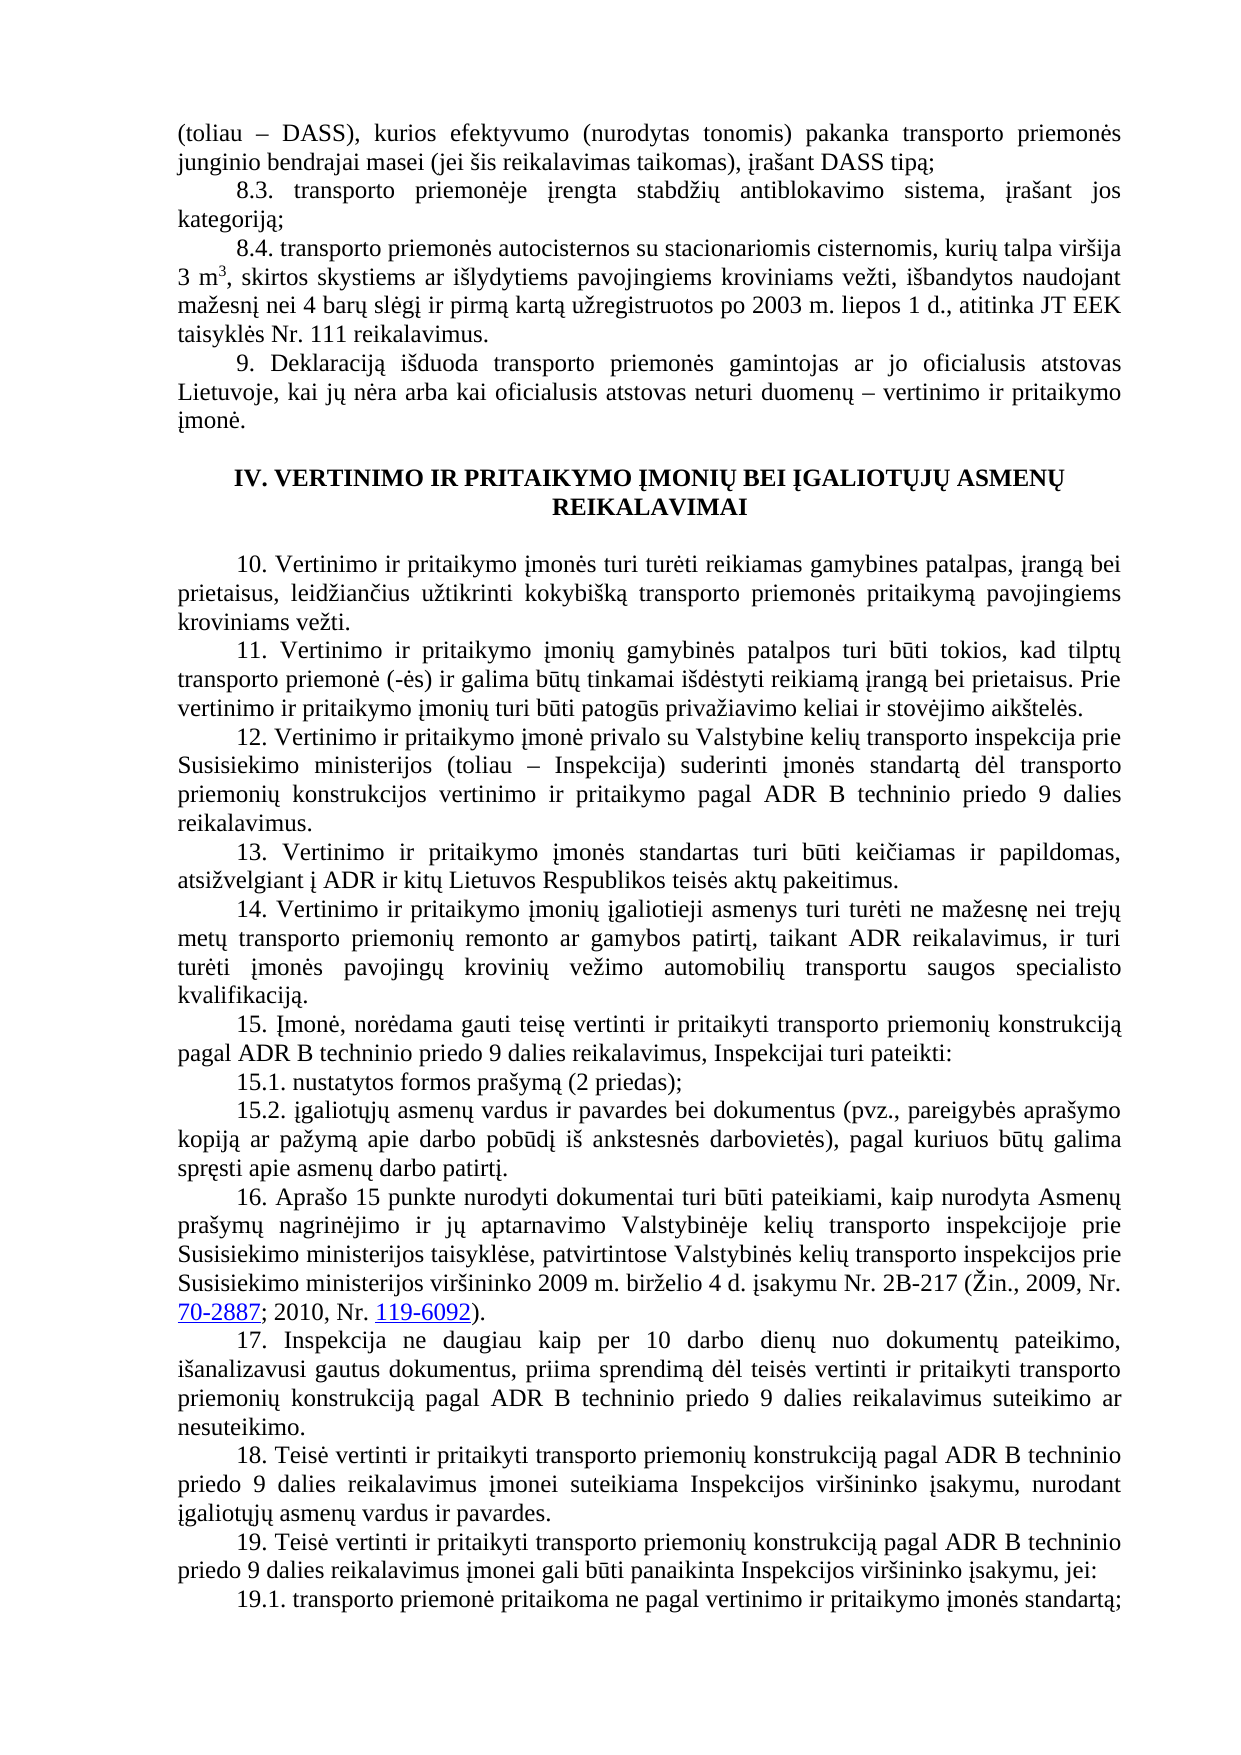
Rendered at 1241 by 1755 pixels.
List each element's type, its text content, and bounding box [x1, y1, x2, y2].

text 13. Vertinimo ir pritaikymo įmonės standartas turi būti keičiamas ir papildomas, atsižvelgiant į ADR ir kitų Lietuvos Respublikos teisės aktų pakeitimus. [177, 837, 1122, 894]
text (toliau – DASS), kurios efektyvumo (nurodytas tonomis) pakanka transporto priemonės junginio bendrajai masei (jei šis reikalavimas taikomas), įrašant DASS tipą; [177, 118, 1122, 176]
text 12. Vertinimo ir pritaikymo įmonė privalo su Valstybine kelių transporto inspekcija prie Susisiekimo ministerijos (toliau – Inspekcija) suderinti įmonės standartą dėl transporto priemonių konstrukcijos vertinimo ir pritaikymo pagal ADR B techninio priedo 9 dalies reikalavimus. [177, 722, 1122, 837]
text 16. Aprašo 15 punkte nurodyti dokumentai turi būti pateikiami, kaip nurodyta Asmenų prašymų nagrinėjimo ir jų aptarnavimo Valstybinėje kelių transporto inspekcijoje prie Susisiekimo ministerijos taisyklėse, patvirtintose Valstybinės kelių transporto inspekcijos prie Susisiekimo ministerijos viršininko 2009 m. birželio 4 d. įsakymu Nr. 2B-217 (Žin., 2009, Nr. 70-2887; 2010, Nr. 119-6092). [177, 1182, 1122, 1326]
text 19.1. transporto priemonė pritaikoma ne pagal vertinimo ir pritaikymo įmonės standartą; [177, 1584, 1122, 1613]
text 8.3. transporto priemonėje įrengta stabdžių antiblokavimo sistema, įrašant jos kategoriją; [177, 176, 1122, 233]
text 11. Vertinimo ir pritaikymo įmonių gamybinės patalpos turi būti tokios, kad tilptų transporto priemonė (-ės) ir galima būtų tinkamai išdėstyti reikiamą įrangą bei prietaisus. Prie vertinimo ir pritaikymo įmonių turi būti patogūs privažiavimo keliai ir stovėjimo aikštelės. [177, 636, 1122, 722]
text 15.2. įgaliotųjų asmenų vardus ir pavardes bei dokumentus (pvz., pareigybės aprašymo kopiją ar pažymą apie darbo pobūdį iš ankstesnės darbovietės), pagal kuriuos būtų galima spręsti apie asmenų darbo patirtį. [177, 1096, 1122, 1182]
text 18. Teisė vertinti ir pritaikyti transporto priemonių konstrukciją pagal ADR B techninio priedo 9 dalies reikalavimus įmonei suteikiama Inspekcijos viršininko įsakymu, nurodant įgaliotųjų asmenų vardus ir pavardes. [177, 1441, 1122, 1527]
text 10. Vertinimo ir pritaikymo įmonės turi turėti reikiamas gamybines patalpas, įrangą bei prietaisus, leidžiančius užtikrinti kokybišką transporto priemonės pritaikymą pavojingiems kroviniams vežti. [177, 549, 1122, 636]
text 17. Inspekcija ne daugiau kaip per 10 darbo dienų nuo dokumentų pateikimo, išanalizavusi gautus dokumentus, priima sprendimą dėl teisės vertinti ir pritaikyti transporto priemonių konstrukciją pagal ADR B techninio priedo 9 dalies reikalavimus suteikimo ar nesuteikimo. [177, 1326, 1122, 1441]
text IV. VERTINIMO IR PRITAIKYMO ĮMONių bei ĮGALIOTųjų asmenų reikalavimai [177, 463, 1122, 521]
text 14. Vertinimo ir pritaikymo įmonių įgaliotieji asmenys turi turėti ne mažesnę nei trejų metų transporto priemonių remonto ar gamybos patirtį, taikant ADR reikalavimus, ir turi turėti įmonės pavojingų krovinių vežimo automobilių transportu saugos specialisto kvalifikaciją. [177, 894, 1122, 1009]
text 15. Įmonė, norėdama gauti teisę vertinti ir pritaikyti transporto priemonių konstrukciją pagal ADR B techninio priedo 9 dalies reikalavimus, Inspekcijai turi pateikti: [177, 1009, 1122, 1067]
text 15.1. nustatytos formos prašymą (2 priedas); [177, 1067, 1122, 1096]
text 8.4. transporto priemonės autocisternos su stacionariomis cisternomis, kurių talpa viršija 3 m3, skirtos skystiems ar išlydytiems pavojingiems kroviniams vežti, išbandytos naudojant mažesnį nei 4 barų slėgį ir pirmą kartą užregistruotos po 2003 m. liepos 1 d., atitinka JT EEK taisyklės Nr. 111 reikalavimus. [177, 233, 1122, 348]
text 19. Teisė vertinti ir pritaikyti transporto priemonių konstrukciją pagal ADR B techninio priedo 9 dalies reikalavimus įmonei gali būti panaikinta Inspekcijos viršininko įsakymu, jei: [177, 1527, 1122, 1584]
text 9. Deklaraciją išduoda transporto priemonės gamintojas ar jo oficialusis atstovas Lietuvoje, kai jų nėra arba kai oficialusis atstovas neturi duomenų – vertinimo ir pritaikymo įmonė. [177, 348, 1122, 434]
